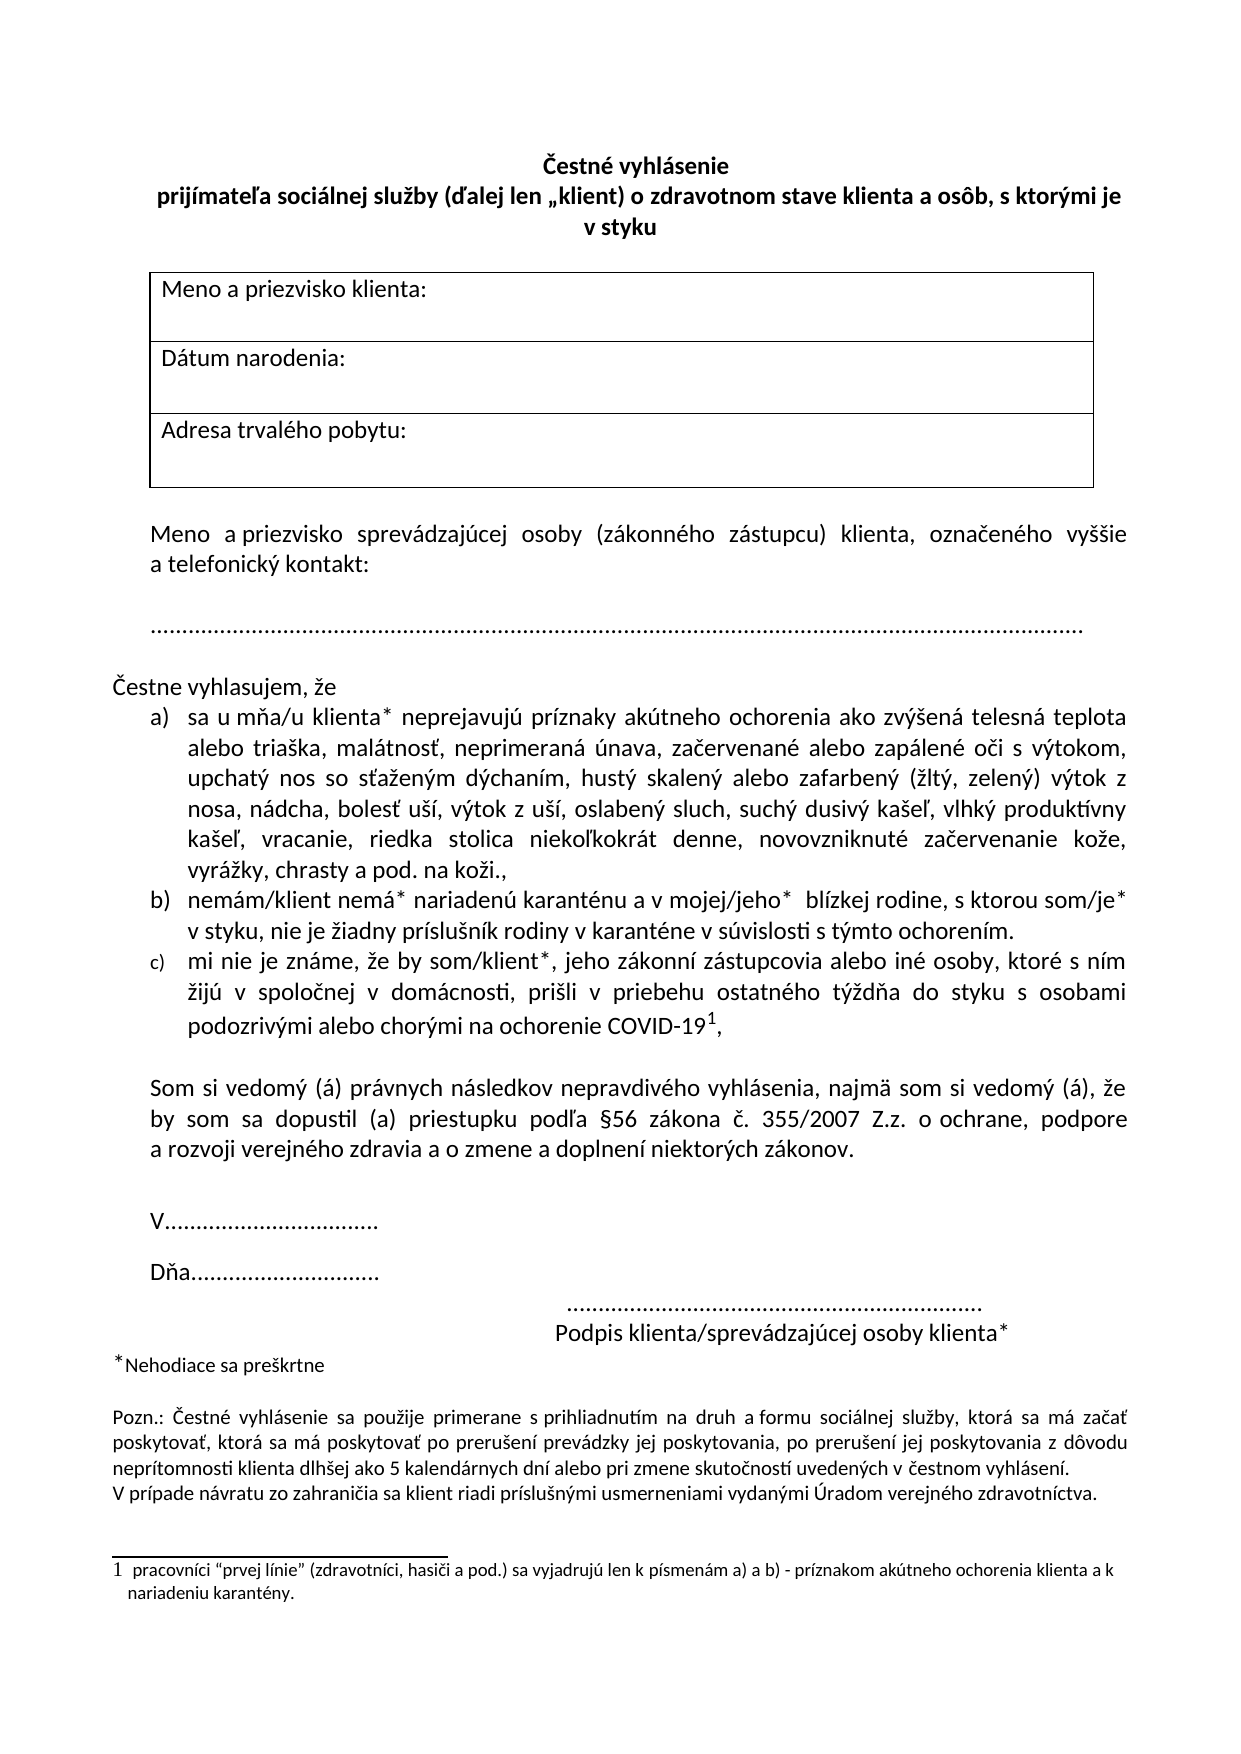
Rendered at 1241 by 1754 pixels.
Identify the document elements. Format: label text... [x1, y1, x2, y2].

text Podpis klienta/sprevádzajúcej osoby klienta* [481, 1317, 1128, 1348]
text Pozn.: Čestné vyhlásenie sa použije primerane s prihliadnutím na druh a formu sociálnej služby, ktorá sa má začať poskytovať, ktorá sa má poskytovať po prerušení prevádzky jej poskytovania, po prerušení jej poskytovania z dôvodu neprítomnosti klienta dlhšej ako 5 kalendárnych dní alebo pri zmene skutočností uvedených v čestnom vyhlásení. [112, 1404, 1128, 1480]
list nemám/klient nemá* nariadenú karanténu a v mojej/jeho* blízkej rodine, s ktorou som/je* v styku, nie je žiadny príslušník rodiny v karanténe v súvislosti s týmto ochorením. [150, 884, 1128, 945]
table_header Meno a priezvisko klienta: [151, 273, 1093, 341]
text Čestné vyhlásenie [112, 150, 1128, 181]
text Meno a priezvisko sprevádzajúcej osoby (zákonného zástupcu) klienta, označeného vyššie a telefonický kontakt: [150, 518, 1128, 579]
text V.................................. [112, 1205, 1128, 1236]
text Som si vedomý (á) právnych následkov nepravdivého vyhlásenia, najmä som si vedomý (á), že by som sa dopustil (a) priestupku podľa §56 zákona č. 355/2007 Z.z. o ochrane, podpore a rozvoji verejného zdravia a o zmene a doplnení niektorých zákonov. [150, 1073, 1128, 1164]
text prijímateľa sociálnej služby (ďalej len „klient) o zdravotnom stave klienta a osôb, s ktorými je v styku [112, 181, 1128, 242]
list pracovníci “prvej línie” (zdravotníci, hasiči a pod.) sa vyjadrujú len k písmenám a) a b) - príznakom akútneho ochorenia klienta a k nariadeniu karantény. [112, 1557, 1128, 1604]
text V prípade návratu zo zahraničia sa klient riadi príslušnými usmerneniami vydanými Úradom verejného zdravotníctva. [112, 1480, 1128, 1506]
text *Nehodiace sa preškrtne [112, 1348, 1128, 1378]
list mi nie je známe, že by som/klient*, jeho zákonní zástupcovia alebo iné osoby, ktoré s ním žijú v spoločnej v domácnosti, prišli v priebehu ostatného týždňa do styku s osobami podozrivými alebo chorými na ochorenie COVID-19, [150, 945, 1128, 1042]
text Dňa.............................. .................................................................. [112, 1256, 1128, 1317]
list sa u mňa/u klienta* neprejavujú príznaky akútneho ochorenia ako zvýšená telesná teplota alebo triaška, malátnosť, neprimeraná únava, začervenané alebo zapálené oči s výtokom, upchatý nos so sťaženým dýchaním, hustý skalený alebo zafarbený (žltý, zelený) výtok z nosa, nádcha, bolesť uší, výtok z uší, oslabený sluch, suchý dusivý kašeľ, vlhký produktívny kašeľ, vracanie, riedka stolica niekoľkokrát denne, novovzniknuté začervenanie kože, vyrážky, chrasty a pod. na koži., [150, 701, 1128, 884]
table_cell Adresa trvalého pobytu: [151, 414, 1093, 487]
table_cell Dátum narodenia: [151, 342, 1093, 413]
text .................................................................................................................................................... [150, 610, 1128, 640]
text Čestne vyhlasujem, že [112, 671, 1128, 701]
